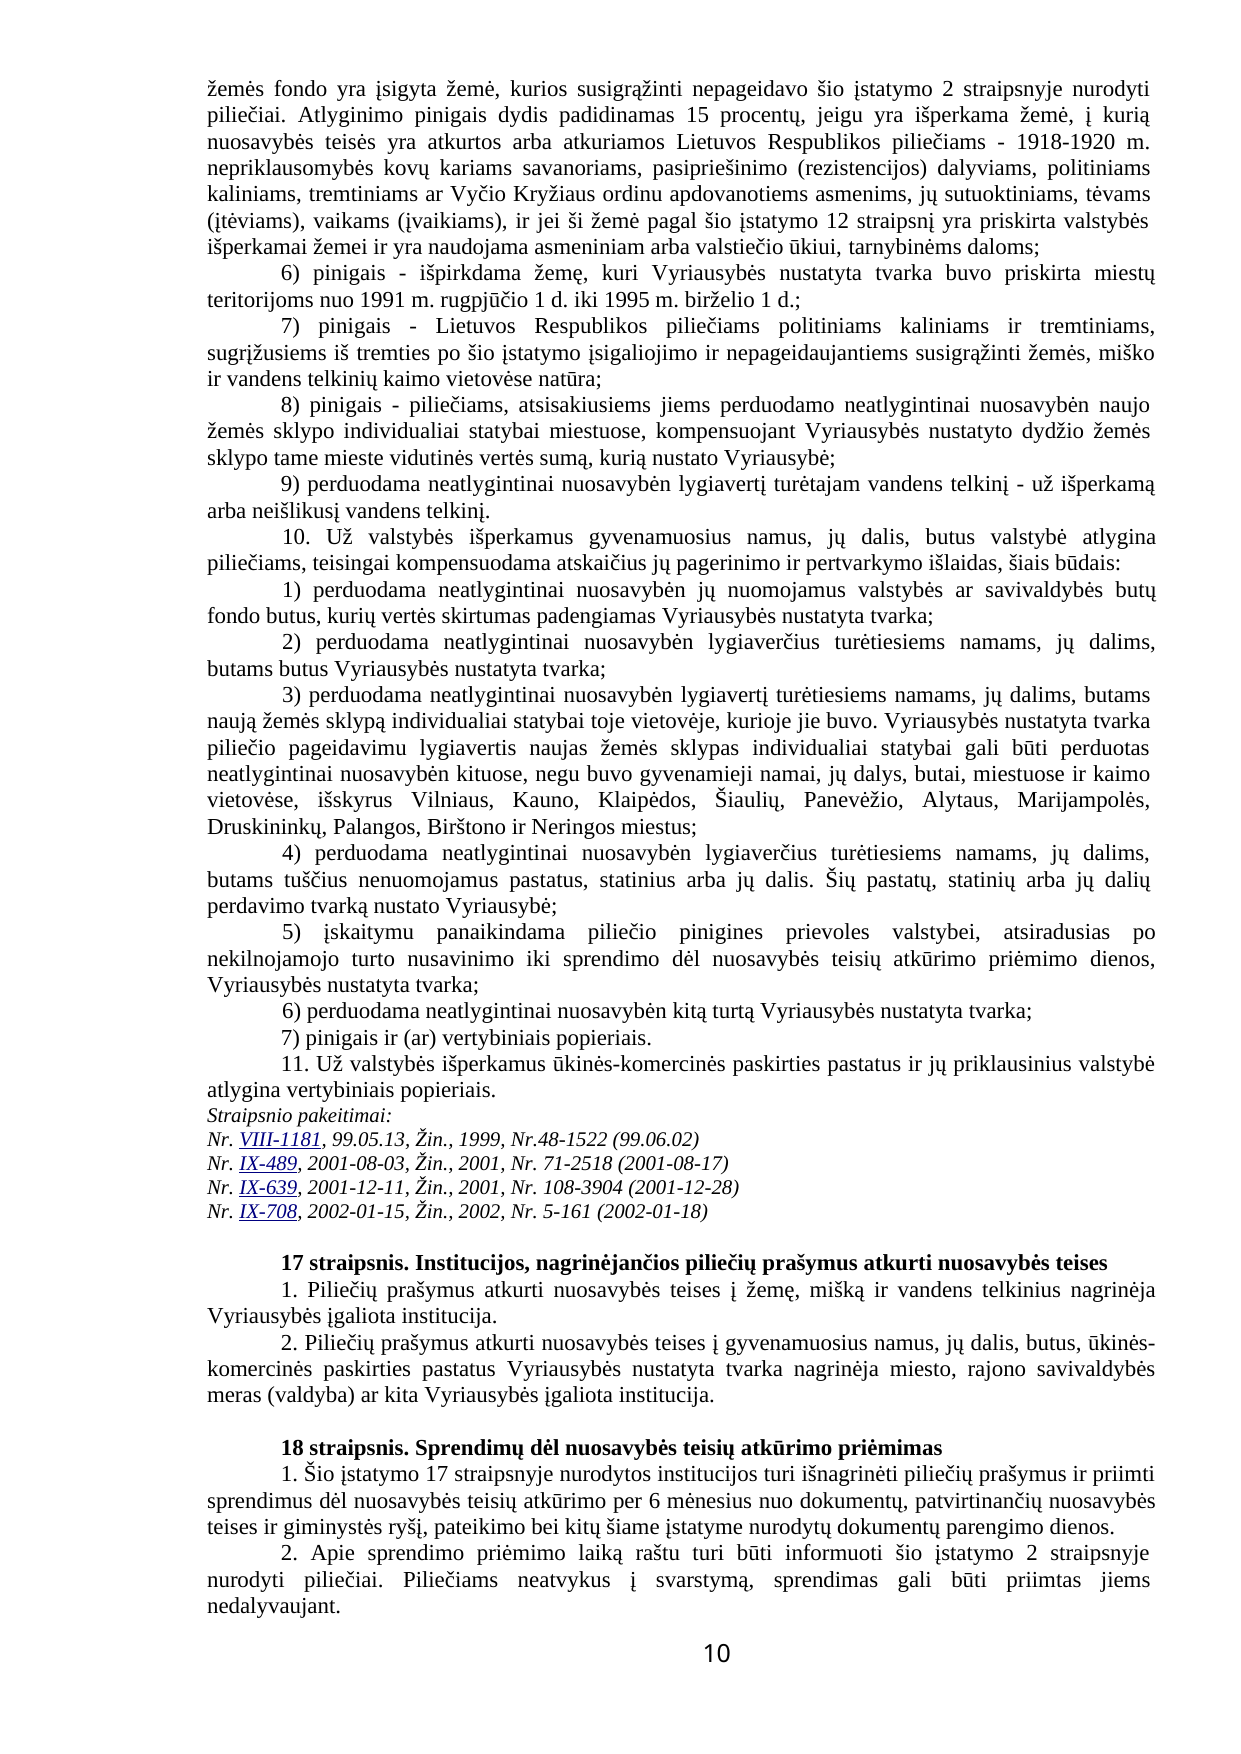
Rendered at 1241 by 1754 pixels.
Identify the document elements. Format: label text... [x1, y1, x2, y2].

text 2) perduodama neatlygintinai nuosavybėn lygiaverčius turėtiesiems namams, jų dalims, butams butus Vyriausybės nustatyta tvarka; [207, 628, 1157, 681]
text 7) pinigais ir (ar) vertybiniais popieriais. [207, 1024, 1157, 1050]
text žemės fondo yra įsigyta žemė, kurios susigrąžinti nepageidavo šio įstatymo 2 straipsnyje nurodyti piliečiai. Atlyginimo pinigais dydis padidinamas 15 procentų, jeigu yra išperkama žemė, į kurią nuosavybės teisės yra atkurtos arba atkuriamos Lietuvos Respublikos piliečiams - 1918-1920 m. nepriklausomybės kovų kariams savanoriams, pasipriešinimo (rezistencijos) dalyviams, politiniams kaliniams, tremtiniams ar Vyčio Kryžiaus ordinu apdovanotiems asmenims, jų sutuoktiniams, tėvams (įtėviams), vaikams (įvaikiams), ir jei ši žemė pagal šio įstatymo 12 straipsnį yra priskirta valstybės išperkamai žemei ir yra naudojama asmeniniam arba valstiečio ūkiui, tarnybinėms daloms; [207, 75, 1152, 259]
text Nr. VIII-1181, 99.05.13, Žin., 1999, Nr.48-1522 (99.06.02) [207, 1127, 1152, 1151]
text 1) perduodama neatlygintinai nuosavybėn jų nuomojamus valstybės ar savivaldybės butų fondo butus, kurių vertės skirtumas padengiamas Vyriausybės nustatyta tvarka; [207, 576, 1157, 628]
text Nr. IX-639, 2001-12-11, Žin., 2001, Nr. 108-3904 (2001-12-28) [207, 1175, 1152, 1199]
text 7) pinigais - Lietuvos Respublikos piliečiams politiniams kaliniams ir tremtiniams, sugrįžusiems iš tremties po šio įstatymo įsigaliojimo ir nepageidaujantiems susigrąžinti žemės, miško ir vandens telkinių kaimo vietovėse natūra; [207, 312, 1157, 391]
text 5) įskaitymu panaikindama piliečio pinigines prievoles valstybei, atsiradusias po nekilnojamojo turto nusavinimo iki sprendimo dėl nuosavybės teisių atkūrimo priėmimo dienos, Vyriausybės nustatyta tvarka; [207, 918, 1157, 997]
text 2. Apie sprendimo priėmimo laiką raštu turi būti informuoti šio įstatymo 2 straipsnyje nurodyti piliečiai. Piliečiams neatvykus į svarstymą, sprendimas gali būti priimtas jiems nedalyvaujant. [207, 1539, 1152, 1618]
text 4) perduodama neatlygintinai nuosavybėn lygiaverčius turėtiesiems namams, jų dalims, butams tuščius nenuomojamus pastatus, statinius arba jų dalis. Šių pastatų, statinių arba jų dalių perdavimo tvarką nustato Vyriausybė; [207, 839, 1152, 918]
text 1. Piliečių prašymus atkurti nuosavybės teises į žemę, mišką ir vandens telkinius nagrinėja Vyriausybės įgaliota institucija. [207, 1276, 1157, 1328]
text 2. Piliečių prašymus atkurti nuosavybės teises į gyvenamuosius namus, jų dalis, butus, ūkinės-komercinės paskirties pastatus Vyriausybės nustatyta tvarka nagrinėja miesto, rajono savivaldybės meras (valdyba) ar kita Vyriausybės įgaliota institucija. [207, 1328, 1157, 1408]
text 6) perduodama neatlygintinai nuosavybėn kitą turtą Vyriausybės nustatyta tvarka; [207, 997, 1157, 1024]
text 3) perduodama neatlygintinai nuosavybėn lygiavertį turėtiesiems namams, jų dalims, butams naują žemės sklypą individualiai statybai toje vietovėje, kurioje jie buvo. Vyriausybės nustatyta tvarka piliečio pageidavimu lygiavertis naujas žemės sklypas individualiai statybai gali būti perduotas neatlygintinai nuosavybėn kituose, negu buvo gyvenamieji namai, jų dalys, butai, miestuose ir kaimo vietovėse, išskyrus Vilniaus, Kauno, Klaipėdos, Šiaulių, Panevėžio, Alytaus, Marijampolės, Druskininkų, Palangos, Birštono ir Neringos miestus; [207, 681, 1152, 839]
text 11. Už valstybės išperkamus ūkinės-komercinės paskirties pastatus ir jų priklausinius valstybė atlygina vertybiniais popieriais. [207, 1050, 1157, 1103]
text Nr. IX-708, 2002-01-15, Žin., 2002, Nr. 5-161 (2002-01-18) [207, 1199, 1152, 1223]
text Nr. IX-489, 2001-08-03, Žin., 2001, Nr. 71-2518 (2001-08-17) [207, 1151, 1152, 1175]
text 8) pinigais - piliečiams, atsisakiusiems jiems perduodamo neatlygintinai nuosavybėn naujo žemės sklypo individualiai statybai miestuose, kompensuojant Vyriausybės nustatyto dydžio žemės sklypo tame mieste vidutinės vertės sumą, kurią nustato Vyriausybė; [207, 391, 1152, 470]
text 10. Už valstybės išperkamus gyvenamuosius namus, jų dalis, butus valstybė atlygina piliečiams, teisingai kompensuodama atskaičius jų pagerinimo ir pertvarkymo išlaidas, šiais būdais: [207, 523, 1157, 576]
text 9) perduodama neatlygintinai nuosavybėn lygiavertį turėtajam vandens telkinį - už išperkamą arba neišlikusį vandens telkinį. [207, 470, 1157, 523]
text 18 straipsnis. Sprendimų dėl nuosavybės teisių atkūrimo priėmimas [207, 1434, 1157, 1460]
text 17 straipsnis. Institucijos, nagrinėjančios piliečių prašymus atkurti nuosavybės teises [207, 1249, 1157, 1276]
text 1. Šio įstatymo 17 straipsnyje nurodytos institucijos turi išnagrinėti piliečių prašymus ir priimti sprendimus dėl nuosavybės teisių atkūrimo per 6 mėnesius nuo dokumentų, patvirtinančių nuosavybės teises ir giminystės ryšį, pateikimo bei kitų šiame įstatyme nurodytų dokumentų parengimo dienos. [207, 1460, 1157, 1539]
text 6) pinigais - išpirkdama žemę, kuri Vyriausybės nustatyta tvarka buvo priskirta miestų teritorijoms nuo 1991 m. rugpjūčio 1 d. iki 1995 m. birželio 1 d.; [207, 259, 1157, 312]
text Straipsnio pakeitimai: [207, 1103, 1157, 1127]
